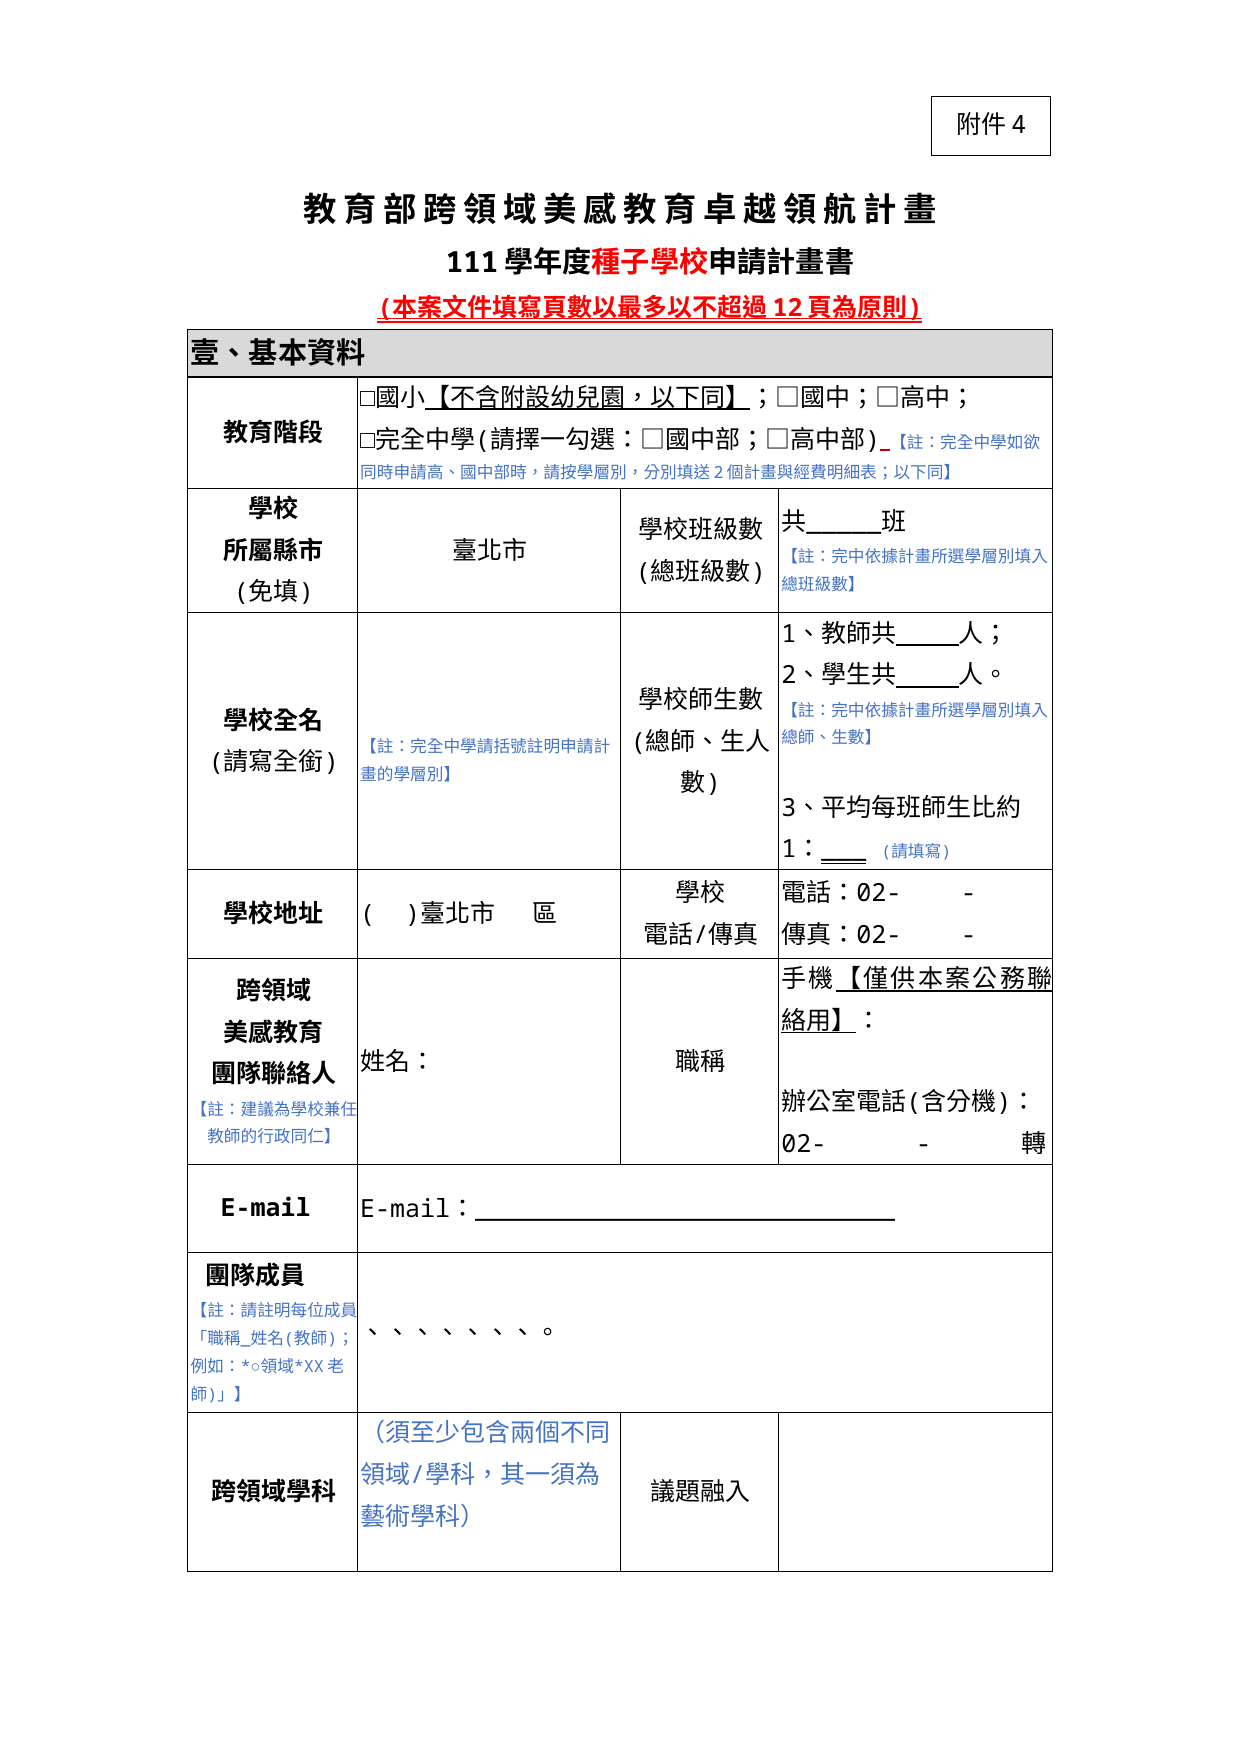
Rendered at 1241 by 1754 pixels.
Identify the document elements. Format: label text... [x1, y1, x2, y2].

text (本案文件填寫頁數以最多以不超過12頁為原則) [247, 287, 1053, 324]
table_cell 1、教師共 人； 2、學生共 人。 【註：完中依據計畫所選學層別填入總師、生數】 3、平均每班師生比約1：___ (請填寫) [779, 613, 1052, 869]
table_cell [779, 1413, 1052, 1571]
table_cell 職稱 [621, 959, 778, 1163]
table_cell 教育階段 [188, 378, 357, 487]
table_cell 學校地址 [188, 870, 357, 958]
text 111學年度種子學校申請計畫書 [247, 239, 1053, 281]
text 教育部跨領域美感教育卓越領航計畫 [187, 183, 1053, 231]
table_cell 共_____班 【註：完中依據計畫所選學層別填入總班級數】 [779, 489, 1052, 612]
table_cell 學校 電話/傳真 [621, 870, 778, 958]
table_cell 手機【僅供本案公務聯絡用】： 辦公室電話(含分機)： 02- - 轉 [779, 959, 1052, 1163]
table_cell 姓名： [358, 959, 620, 1163]
table_cell 電話：02- - 傳真：02- - [779, 870, 1052, 958]
table_cell 跨領域 美感教育 團隊聯絡人 【註：建議為學校兼任教師的行政同仁】 [188, 959, 357, 1163]
table_cell （須至少包含兩個不同領域/學科，其一須為藝術學科） [358, 1413, 620, 1571]
table_cell □國小【不含附設幼兒園，以下同】；□國中；□高中； □完全中學(請擇一勾選：□國中部；□高中部) 【註：完全中學如欲同時申請高、國中部時，請按學層別，分別填送2個計畫與經費明細表；以下同】 [358, 378, 1052, 487]
table_cell 學校班級數 (總班級數) [621, 489, 778, 612]
table_cell 團隊成員 【註：請註明每位成員「職稱_姓名(教師)；例如：*○領域*XX老師)」】 [188, 1253, 357, 1412]
table_cell 【註：完全中學請括號註明申請計畫的學層別】 [358, 613, 620, 869]
table_cell E-mail [188, 1165, 357, 1252]
text [932, 97, 1050, 155]
table_cell E-mail：____________________________ [358, 1165, 1052, 1252]
table_cell 臺北市 [358, 489, 620, 612]
table_cell 學校 所屬縣市 (免填) [188, 489, 357, 612]
table_cell 學校師生數 (總師、生人數) [621, 613, 778, 869]
table_cell 、、、、、、、。 [358, 1253, 1052, 1412]
text 附件4 [947, 104, 1035, 141]
table_header 壹、基本資料 [188, 330, 1052, 376]
table_cell ( )臺北市 區 [358, 870, 620, 958]
table_cell 學校全名 (請寫全銜) [188, 613, 357, 869]
table_cell 議題融入 [621, 1413, 778, 1571]
table_cell 跨領域學科 [188, 1413, 357, 1571]
